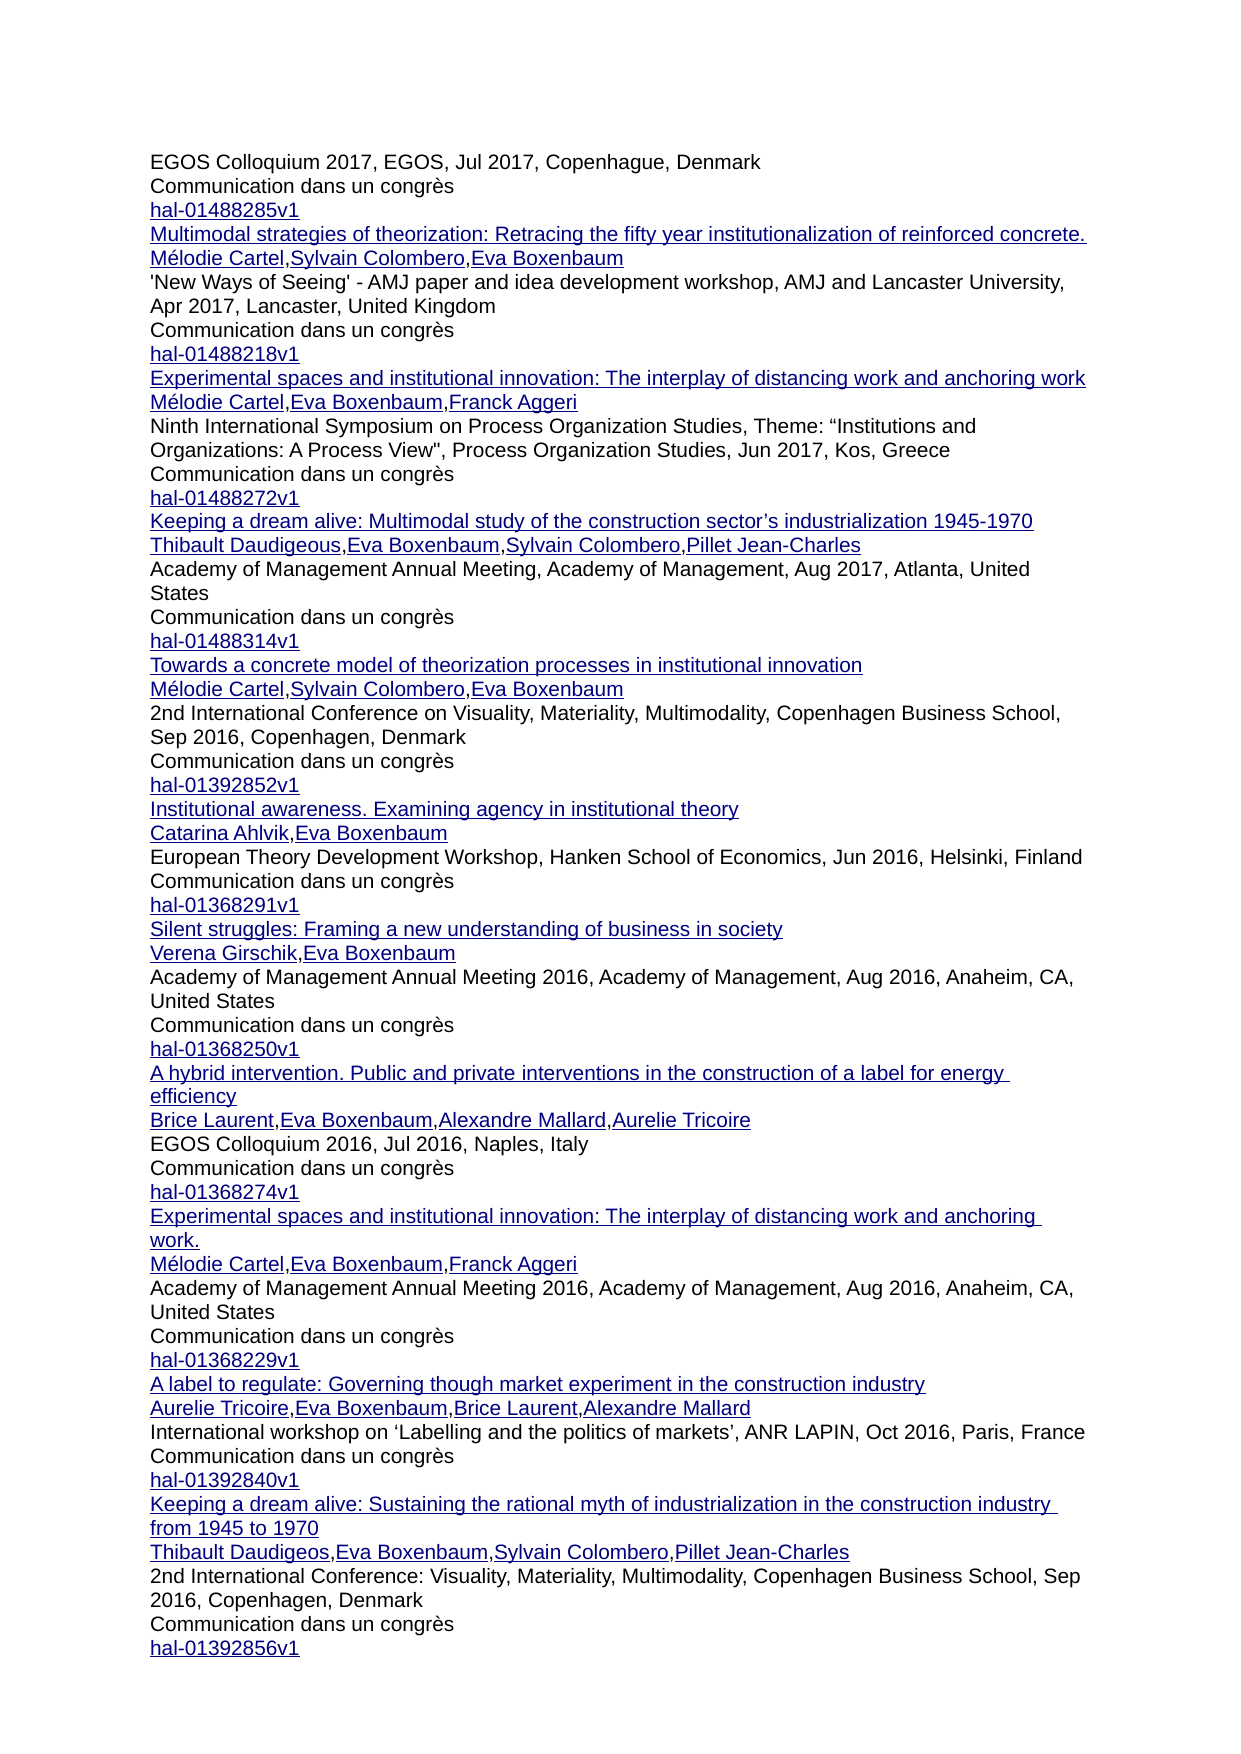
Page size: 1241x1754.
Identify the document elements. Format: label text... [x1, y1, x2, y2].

table_cell Keeping a dream alive: Multimodal study of the construction sector’s industrialization 1945-1970 Thibault Daudigeous,Eva Boxenbaum,Sylvain Colombero,Pillet Jean-Charles Academy of Management Annual Meeting, Academy of Management, Aug 2017, Atlanta, United States Communication dans un congrès hal-01488314v1 [150, 509, 1090, 653]
table_cell Experimental spaces and institutional innovation: The interplay of distancing work and anchoring work Mélodie Cartel,Eva Boxenbaum,Franck Aggeri Ninth International Symposium on Process Organization Studies, Theme: “Institutions and Organizations: A Process View", Process Organization Studies, Jun 2017, Kos, Greece Communication dans un congrès hal-01488272v1 [150, 366, 1090, 509]
table_cell Experimental spaces and institutional innovation: The interplay of distancing work and anchoring work. Mélodie Cartel,Eva Boxenbaum,Franck Aggeri Academy of Management Annual Meeting 2016, Academy of Management, Aug 2016, Anaheim, CA, United States Communication dans un congrès hal-01368229v1 [150, 1204, 1090, 1372]
table_cell Towards a concrete model of theorization processes in institutional innovation Mélodie Cartel,Sylvain Colombero,Eva Boxenbaum 2nd International Conference on Visuality, Materiality, Multimodality, Copenhagen Business School, Sep 2016, Copenhagen, Denmark Communication dans un congrès hal-01392852v1 [150, 653, 1090, 797]
table_cell EGOS Colloquium 2017, EGOS, Jul 2017, Copenhague, Denmark Communication dans un congrès hal-01488285v1 [150, 150, 1090, 222]
table_cell Institutional awareness. Examining agency in institutional theory Catarina Ahlvik,Eva Boxenbaum European Theory Development Workshop, Hanken School of Economics, Jun 2016, Helsinki, Finland Communication dans un congrès hal-01368291v1 [150, 797, 1090, 917]
table_cell A hybrid intervention. Public and private interventions in the construction of a label for energy efficiency Brice Laurent,Eva Boxenbaum,Alexandre Mallard,Aurelie Tricoire EGOS Colloquium 2016, Jul 2016, Naples, Italy Communication dans un congrès hal-01368274v1 [150, 1060, 1090, 1204]
table_cell Silent struggles: Framing a new understanding of business in society Verena Girschik,Eva Boxenbaum Academy of Management Annual Meeting 2016, Academy of Management, Aug 2016, Anaheim, CA, United States Communication dans un congrès hal-01368250v1 [150, 917, 1090, 1060]
table_cell Multimodal strategies of theorization: Retracing the fifty year institutionalization of reinforced concrete. Mélodie Cartel,Sylvain Colombero,Eva Boxenbaum 'New Ways of Seeing' - AMJ paper and idea development workshop, AMJ and Lancaster University, Apr 2017, Lancaster, United Kingdom Communication dans un congrès hal-01488218v1 [150, 222, 1090, 366]
table_cell Keeping a dream alive: Sustaining the rational myth of industrialization in the construction industry from 1945 to 1970 Thibault Daudigeos,Eva Boxenbaum,Sylvain Colombero,Pillet Jean-Charles 2nd International Conference: Visuality, Materiality, Multimodality, Copenhagen Business School, Sep 2016, Copenhagen, Denmark Communication dans un congrès hal-01392856v1 [150, 1492, 1090, 1659]
table_cell A label to regulate: Governing though market experiment in the construction industry Aurelie Tricoire,Eva Boxenbaum,Brice Laurent,Alexandre Mallard International workshop on ‘Labelling and the politics of markets’, ANR LAPIN, Oct 2016, Paris, France Communication dans un congrès hal-01392840v1 [150, 1372, 1090, 1492]
